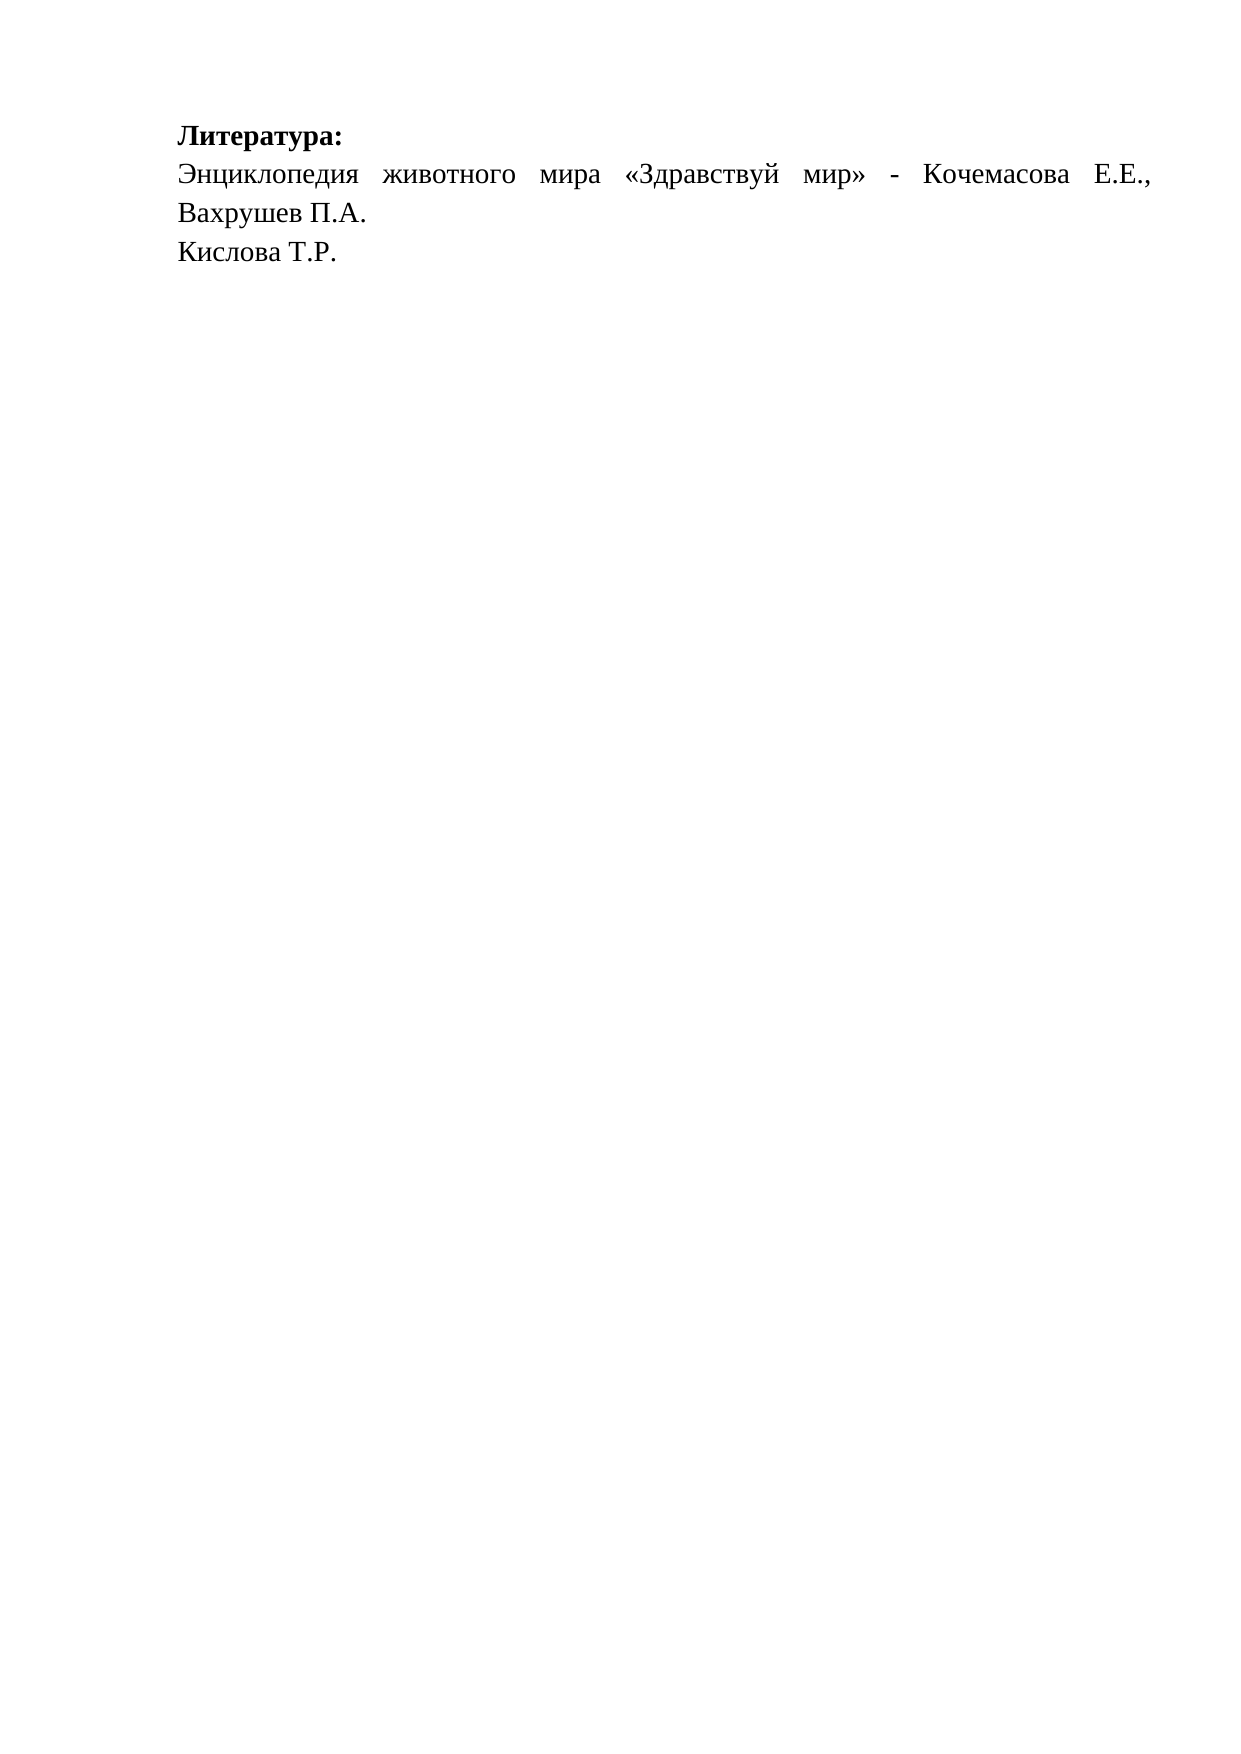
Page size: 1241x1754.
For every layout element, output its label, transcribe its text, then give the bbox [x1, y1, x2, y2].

text Энциклопедия животного мира «Здравствуй мир» - Кочемасова Е.Е., Вахрушев П.А. [177, 157, 1152, 229]
text Кислова Т.Р. [177, 234, 1152, 267]
text Литература: [177, 118, 1152, 152]
